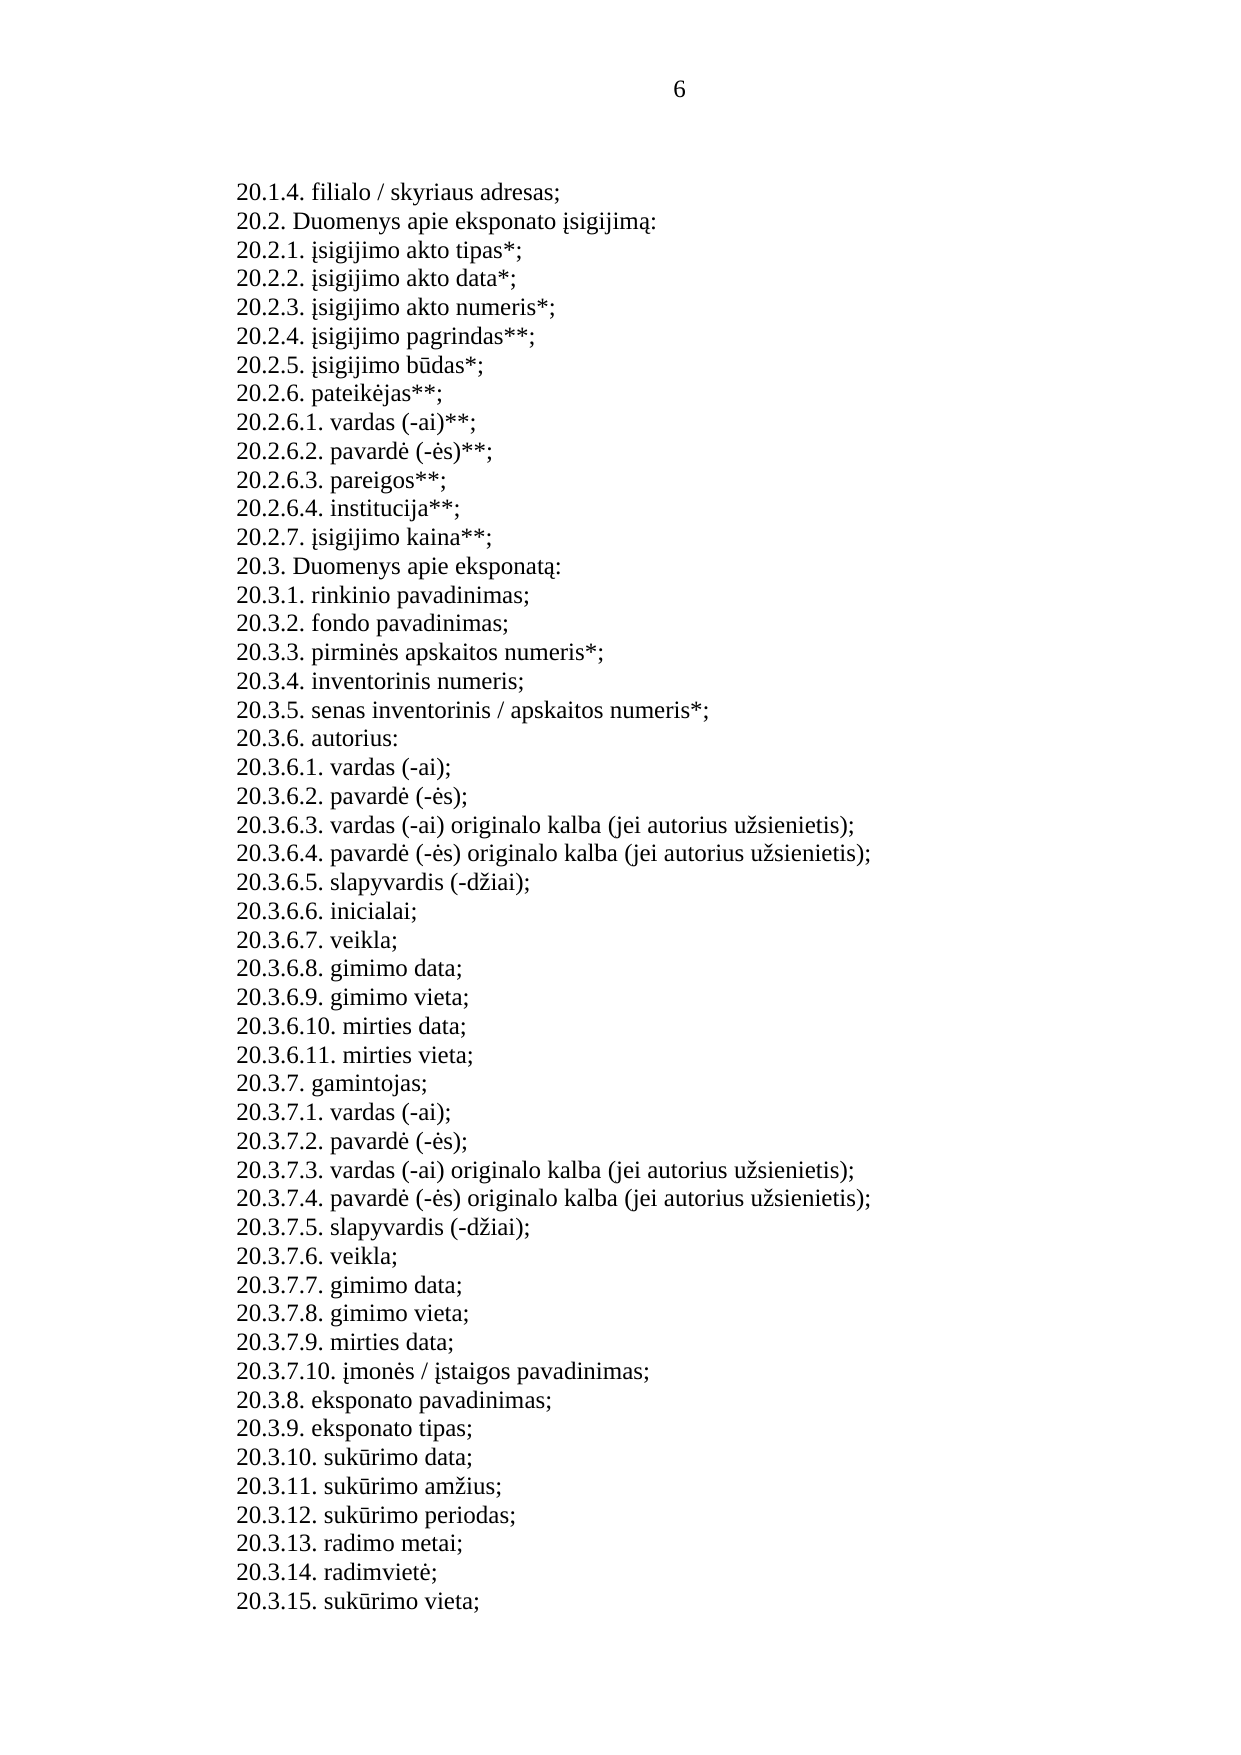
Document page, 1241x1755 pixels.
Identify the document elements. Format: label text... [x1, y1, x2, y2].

text 20.3.6.3. vardas (-ai) originalo kalba (jei autorius užsienietis); [177, 810, 1181, 838]
text 20.2.3. įsigijimo akto numeris*; [177, 292, 1181, 321]
text 20.3.7.6. veikla; [177, 1241, 1181, 1270]
text 20.3.7.2. pavardė (-ės); [177, 1126, 1181, 1155]
text 20.2.6. pateikėjas**; [177, 378, 1181, 407]
text 20.3.6.7. veikla; [177, 925, 1181, 953]
text 20.3.6.1. vardas (-ai); [177, 752, 1181, 781]
text 20.3.6.4. pavardė (-ės) originalo kalba (jei autorius užsienietis); [177, 838, 1181, 867]
text 20.3.6.9. gimimo vieta; [177, 982, 1181, 1011]
text 20.2.6.4. institucija**; [177, 493, 1181, 522]
text 20.3.12. sukūrimo periodas; [177, 1500, 1181, 1528]
text 20.3.9. eksponato tipas; [177, 1413, 1181, 1442]
text 20.2.6.3. pareigos**; [177, 465, 1181, 493]
text 20.3.7.9. mirties data; [177, 1327, 1181, 1356]
text 20.3.15. sukūrimo vieta; [177, 1586, 1181, 1615]
text 20.3.2. fondo pavadinimas; [177, 608, 1181, 637]
text 20.3.6. autorius: [177, 723, 1181, 752]
text 20.3.10. sukūrimo data; [177, 1442, 1181, 1471]
text 20.3.7.10. įmonės / įstaigos pavadinimas; [177, 1356, 1181, 1385]
text 20.3.6.6. inicialai; [177, 896, 1181, 925]
text 20.2.5. įsigijimo būdas*; [177, 350, 1181, 378]
text 20.3. Duomenys apie eksponatą: [177, 551, 1181, 580]
text 20.3.7.3. vardas (-ai) originalo kalba (jei autorius užsienietis); [177, 1155, 1181, 1183]
text 20.3.6.5. slapyvardis (-džiai); [177, 867, 1181, 896]
text 20.2.6.1. vardas (-ai)**; [177, 407, 1181, 436]
text 20.3.4. inventorinis numeris; [177, 666, 1181, 695]
text 20.3.13. radimo metai; [177, 1528, 1181, 1557]
text 20.3.14. radimvietė; [177, 1557, 1181, 1586]
text 20.3.7. gamintojas; [177, 1068, 1181, 1097]
text 20.3.6.2. pavardė (-ės); [177, 781, 1181, 810]
text 20.2. Duomenys apie eksponato įsigijimą: [177, 206, 1181, 235]
text 20.3.1. rinkinio pavadinimas; [177, 580, 1181, 608]
text 20.2.6.2. pavardė (-ės)**; [177, 436, 1181, 465]
text 20.3.5. senas inventorinis / apskaitos numeris*; [177, 695, 1181, 723]
text 20.3.7.5. slapyvardis (-džiai); [177, 1212, 1181, 1241]
text 20.3.6.8. gimimo data; [177, 953, 1181, 982]
text 20.3.7.8. gimimo vieta; [177, 1298, 1181, 1327]
text 20.3.11. sukūrimo amžius; [177, 1471, 1181, 1500]
text 20.2.7. įsigijimo kaina**; [177, 522, 1181, 551]
text 20.3.7.4. pavardė (-ės) originalo kalba (jei autorius užsienietis); [177, 1183, 1181, 1212]
text 20.3.3. pirminės apskaitos numeris*; [177, 637, 1181, 666]
text 20.2.4. įsigijimo pagrindas**; [177, 321, 1181, 350]
text 20.3.8. eksponato pavadinimas; [177, 1385, 1181, 1413]
text 20.3.7.1. vardas (-ai); [177, 1097, 1181, 1126]
text 20.3.7.7. gimimo data; [177, 1270, 1181, 1298]
text 20.3.6.10. mirties data; [177, 1011, 1181, 1040]
text 20.1.4. filialo / skyriaus adresas; [177, 177, 1181, 206]
text 20.2.2. įsigijimo akto data*; [177, 263, 1181, 292]
text 20.3.6.11. mirties vieta; [177, 1040, 1181, 1068]
text 20.2.1. įsigijimo akto tipas*; [177, 235, 1181, 263]
